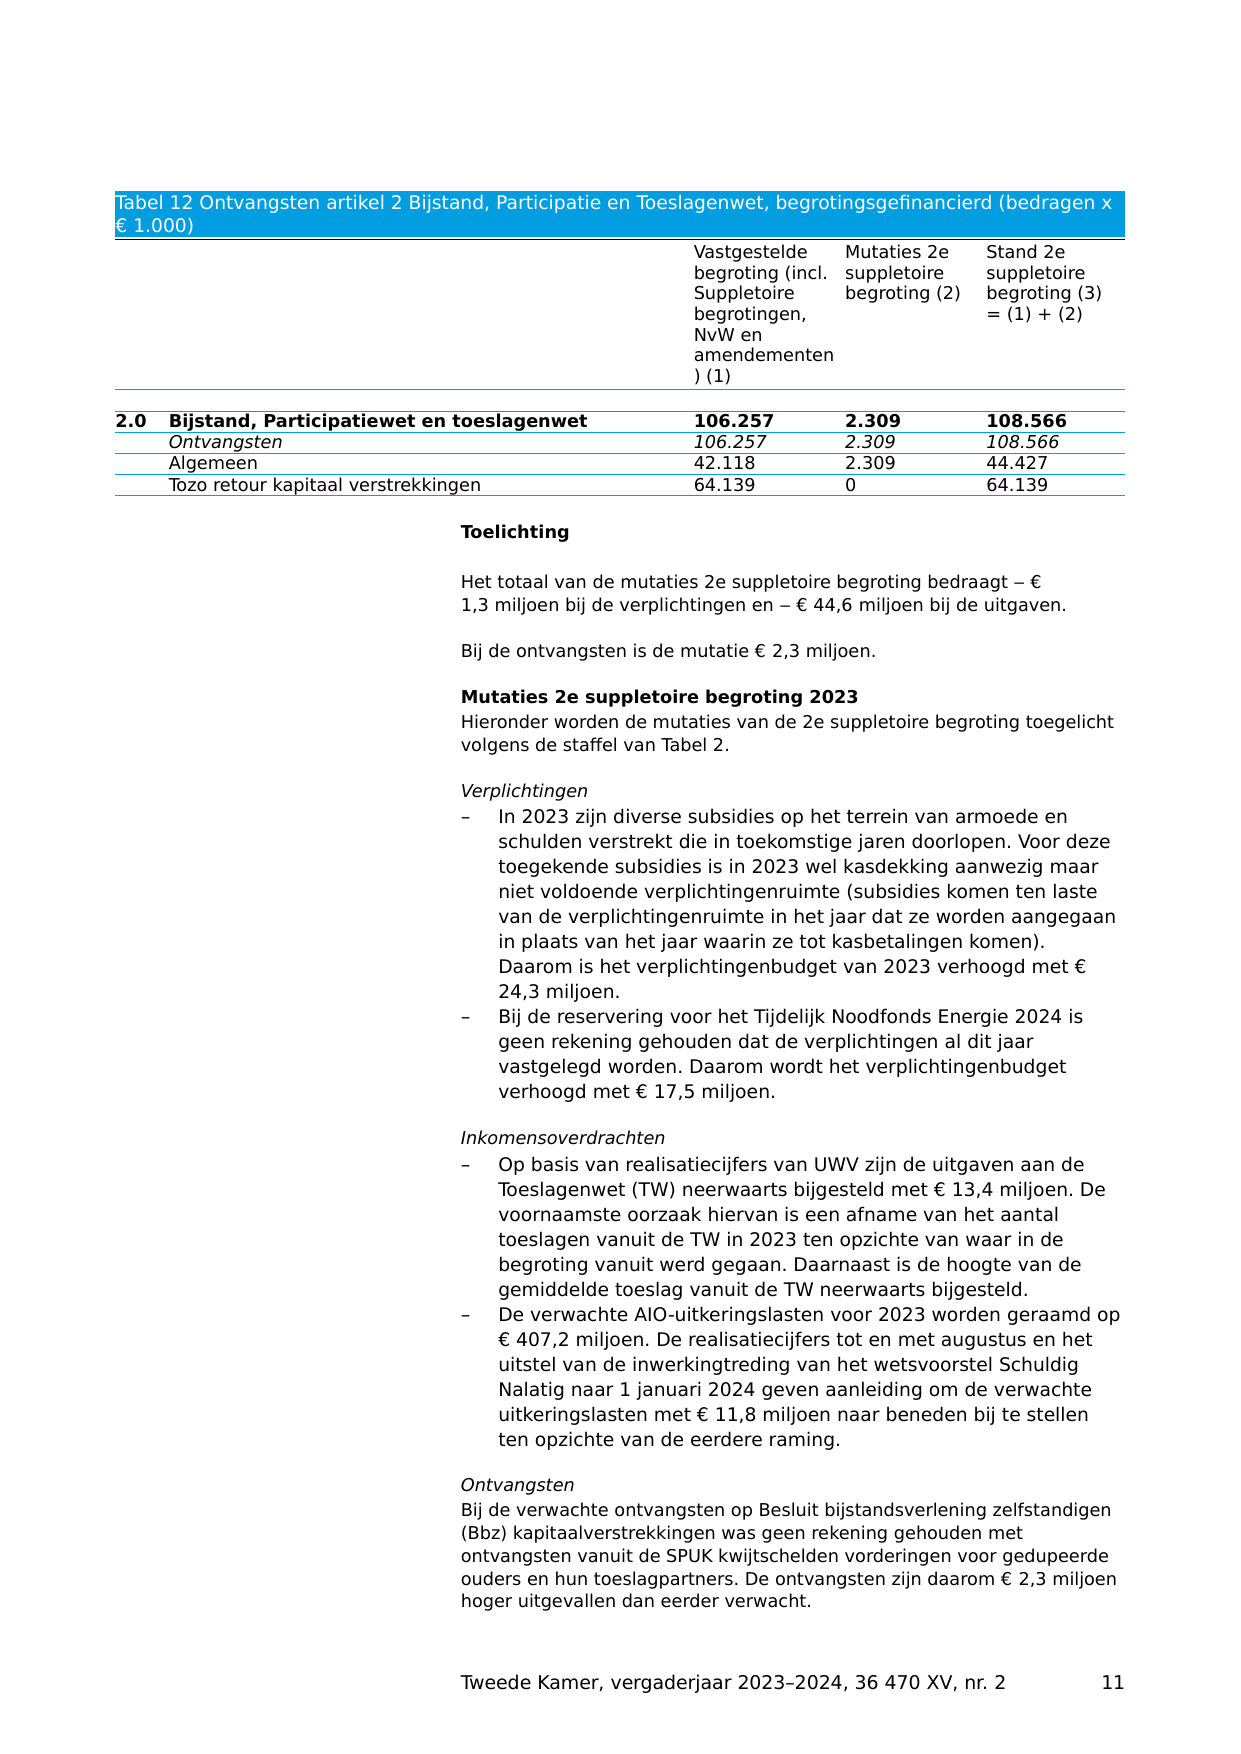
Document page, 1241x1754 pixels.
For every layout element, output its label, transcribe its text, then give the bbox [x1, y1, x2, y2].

text Bij de verwachte ontvangsten op Besluit bijstandsverlening zelfstandigen (Bbz) kapitaalverstrekkingen was geen rekening gehouden met ontvangsten vanuit de SPUK kwijtschelden vorderingen voor gedupeerde ouders en hun toeslagpartners. De ontvangsten zijn daarom € 2,3 miljoen hoger uitgevallen dan eerder verwacht. [461, 1498, 1125, 1612]
table_cell Algemeen [166, 454, 691, 474]
table_cell Vastgestelde begroting (incl. Suppletoire begrotingen, NvW en amendementen) (1) [691, 240, 842, 389]
table_cell Mutaties 2e suppletoire begroting (2) [842, 240, 983, 389]
list In 2023 zijn diverse subsidies op het terrein van armoede en schulden verstrekt die in toekomstige jaren doorlopen. Voor deze toegekende subsidies is in 2023 wel kasdekking aanwezig maar niet voldoende verplichtingenruimte (subsidies komen ten laste van de verplichtingenruimte in het jaar dat ze worden aangegaan in plaats van het jaar waarin ze tot kasbetalingen komen). Daarom is het verplichtingenbudget van 2023 verhoogd met € 24,3 miljoen. [461, 804, 1125, 1004]
table_cell [166, 240, 691, 389]
table_cell 0 [842, 475, 983, 495]
table_cell [983, 390, 1125, 411]
text Bij de ontvangsten is de mutatie € 2,3 miljoen. [461, 639, 1125, 662]
table_cell Stand 2e suppletoire begroting (3) = (1) + (2) [983, 240, 1125, 389]
table_cell [115, 454, 166, 474]
table_cell 108.566 [983, 433, 1125, 453]
table_cell [115, 390, 166, 411]
table_cell [842, 390, 983, 411]
table_cell 64.139 [691, 475, 842, 495]
text Mutaties 2e suppletoire begroting 2023 [461, 685, 1125, 708]
list De verwachte AIO-uitkeringslasten voor 2023 worden geraamd op € 407,2 miljoen. De realisatiecijfers tot en met augustus en het uitstel van de inwerkingtreding van het wetsvoorstel Schuldig Nalatig naar 1 januari 2024 geven aanleiding om de verwachte uitkeringslasten met € 11,8 miljoen naar beneden bij te stellen ten opzichte van de eerdere raming. [461, 1301, 1125, 1451]
text Inkomensoverdrachten [461, 1126, 1125, 1149]
table_cell 64.139 [983, 475, 1125, 495]
table_cell 106.257 [691, 412, 842, 432]
table_cell 2.309 [842, 433, 983, 453]
text Het totaal van de mutaties 2e suppletoire begroting bedraagt ‒ € 1,3 miljoen bij de verplichtingen en ‒ € 44,6 miljoen bij de uitgaven. [461, 571, 1125, 616]
table_cell Bijstand, Participatiewet en toeslagenwet [166, 412, 691, 432]
text Ontvangsten [461, 1473, 1125, 1496]
table_cell 2.0 [115, 412, 166, 432]
text Hieronder worden de mutaties van de 2e suppletoire begroting toegelicht volgens de staffel van Tabel 2. [461, 710, 1125, 756]
table_cell [115, 240, 166, 389]
table_cell Tozo retour kapitaal verstrekkingen [166, 475, 691, 495]
table_cell [115, 475, 166, 495]
table_cell 2.309 [842, 454, 983, 474]
list Op basis van realisatiecijfers van UWV zijn de uitgaven aan de Toeslagenwet (TW) neerwaarts bijgesteld met € 13,4 miljoen. De voornaamste oorzaak hiervan is een afname van het aantal toeslagen vanuit de TW in 2023 ten opzichte van waar in de begroting vanuit werd gegaan. Daarnaast is de hoogte van de gemiddelde toeslag vanuit de TW neerwaarts bijgesteld. [461, 1151, 1125, 1301]
table_cell [115, 433, 166, 453]
table_cell 106.257 [691, 433, 842, 453]
list Bij de reservering voor het Tijdelijk Noodfonds Energie 2024 is geen rekening gehouden dat de verplichtingen al dit jaar vastgelegd worden. Daarom wordt het verplichtingenbudget verhoogd met € 17,5 miljoen. [461, 1004, 1125, 1104]
table_cell Ontvangsten [166, 433, 691, 453]
table_cell 2.309 [842, 412, 983, 432]
table_cell [691, 390, 842, 411]
table_cell [166, 390, 691, 411]
table_cell 42.118 [691, 454, 842, 474]
text Toelichting [461, 521, 1125, 543]
text Verplichtingen [461, 779, 1125, 802]
table_cell 108.566 [983, 412, 1125, 432]
table_cell 44.427 [983, 454, 1125, 474]
